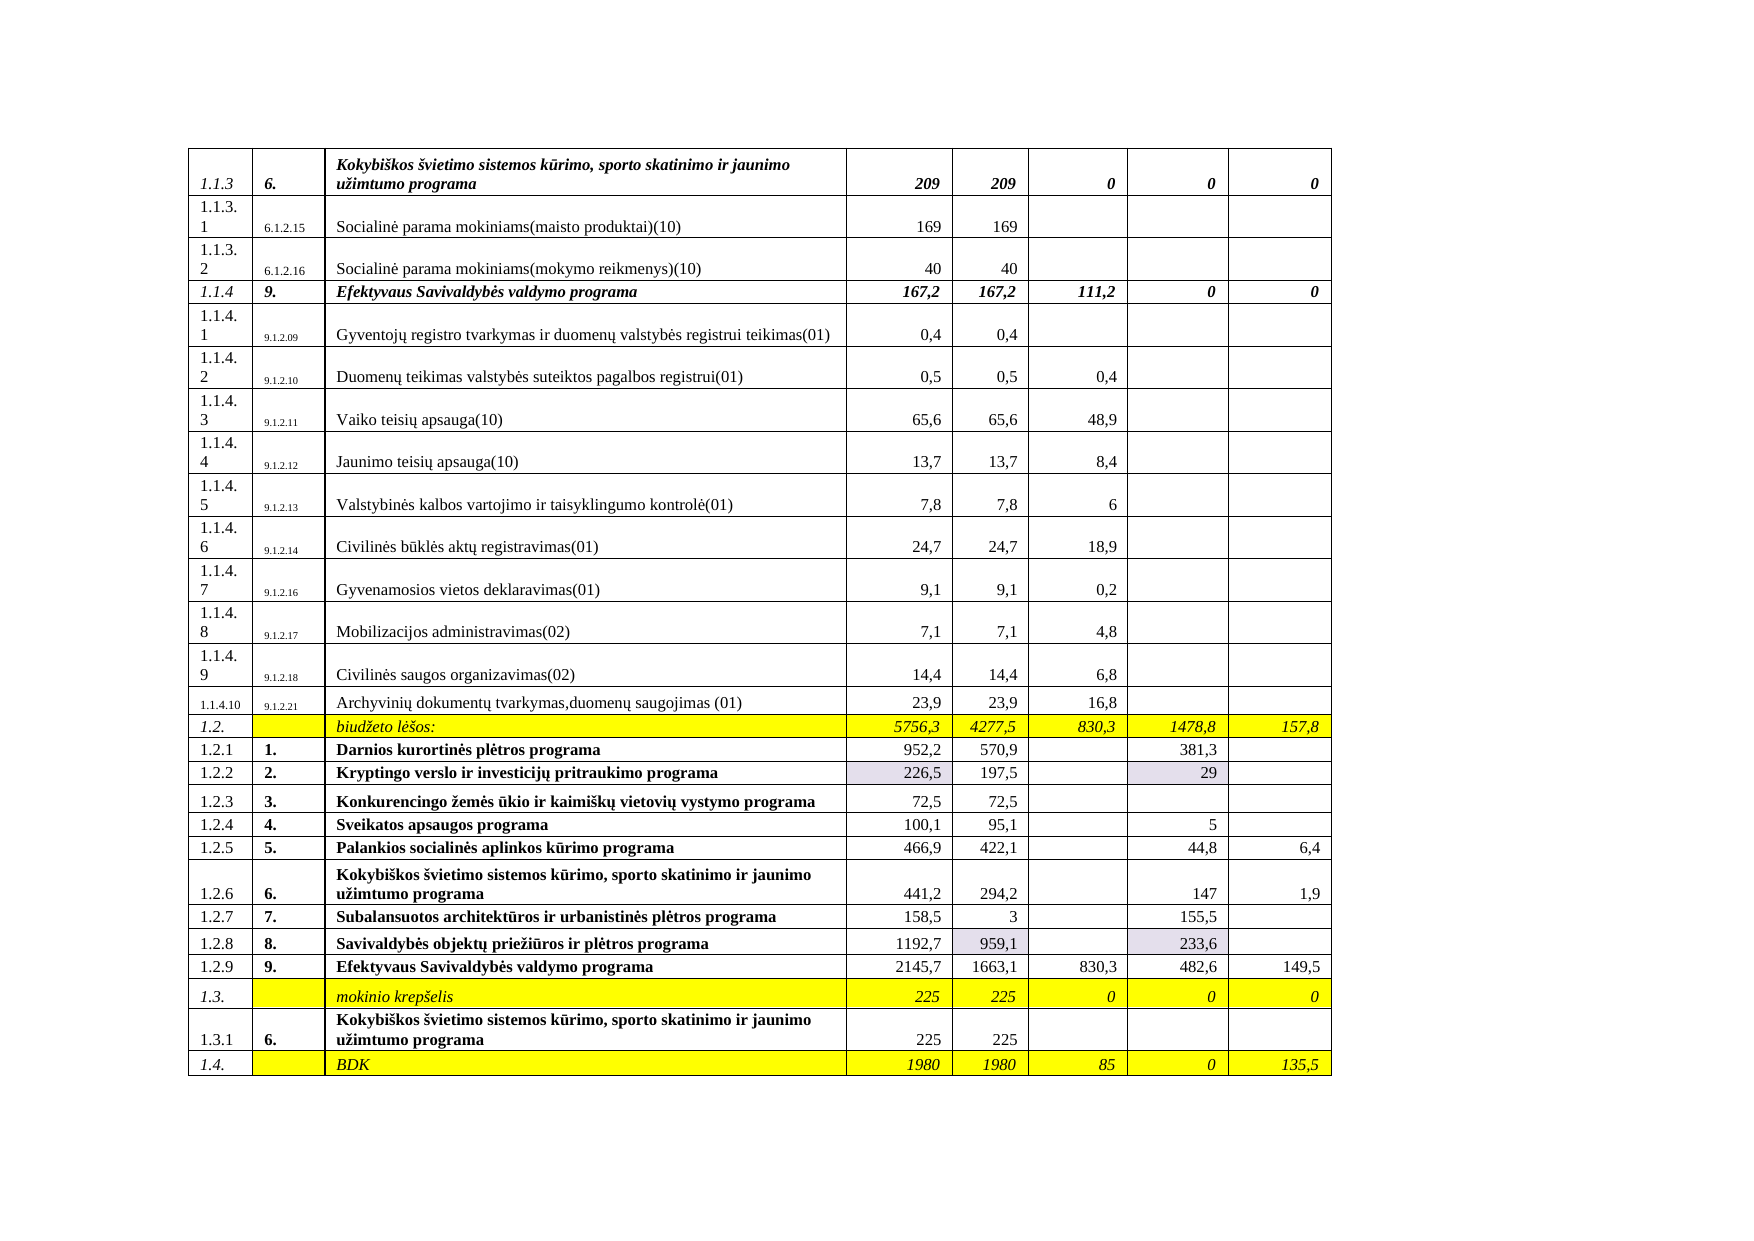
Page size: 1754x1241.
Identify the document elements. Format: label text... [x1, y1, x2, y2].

table_cell 3. [253, 785, 324, 812]
table_cell 9.1.2.10 [253, 347, 324, 388]
table_cell 8. [253, 929, 324, 954]
table_cell 23,9 [953, 687, 1028, 714]
table_cell 100,1 [847, 813, 952, 836]
table_cell 13,7 [953, 432, 1028, 473]
table_cell 0 [1128, 979, 1228, 1007]
table_cell 6 [1029, 474, 1127, 516]
table_cell 381,3 [1128, 738, 1228, 761]
table_cell 1.1.4.9 [189, 644, 252, 686]
table_cell [253, 715, 324, 737]
table_cell 830,3 [1029, 715, 1127, 737]
table_cell [1128, 238, 1228, 279]
table_cell [1229, 304, 1331, 346]
table_cell 1.1.4.1 [189, 304, 252, 346]
table_cell mokinio krepšelis [326, 979, 846, 1007]
table_cell Gyvenamosios vietos deklaravimas(01) [326, 559, 846, 601]
table_cell 0 [1029, 979, 1127, 1007]
table_cell Efektyvaus Savivaldybės valdymo programa [326, 281, 846, 303]
table_cell 1.2.6 [189, 860, 252, 904]
table_cell [1029, 238, 1127, 279]
table_cell [1029, 837, 1127, 859]
table_cell Vaiko teisių apsauga(10) [326, 389, 846, 431]
table_cell 9.1.2.18 [253, 644, 324, 686]
table_cell 155,5 [1128, 905, 1228, 928]
table_cell 0 [1128, 1051, 1228, 1075]
table_cell 0,4 [847, 304, 952, 346]
table_cell 466,9 [847, 837, 952, 859]
table_cell 0 [1029, 149, 1127, 194]
table_cell 6.1.2.15 [253, 196, 324, 237]
table_cell 1.1.4.10 [189, 687, 252, 714]
table_cell 7,1 [953, 602, 1028, 643]
table_cell 7,8 [953, 474, 1028, 516]
table_cell 1.2.4 [189, 813, 252, 836]
table_cell [1029, 785, 1127, 812]
table_cell Valstybinės kalbos vartojimo ir taisyklingumo kontrolė(01) [326, 474, 846, 516]
table_cell 9.1.2.09 [253, 304, 324, 346]
table_cell [1128, 1009, 1228, 1050]
table_cell 72,5 [953, 785, 1028, 812]
table_cell 169 [953, 196, 1028, 237]
table_cell [1229, 347, 1331, 388]
table_cell [1029, 929, 1127, 954]
table_cell [253, 1051, 324, 1075]
table_cell BDK [326, 1051, 846, 1075]
table_cell 1.1.4 [189, 281, 252, 303]
table_cell 1.1.4.3 [189, 389, 252, 431]
table_cell 6. [253, 149, 324, 194]
table_cell Subalansuotos architektūros ir urbanistinės plėtros programa [326, 905, 846, 928]
table_cell [1229, 432, 1331, 473]
table_cell 570,9 [953, 738, 1028, 761]
table_cell Jaunimo teisių apsauga(10) [326, 432, 846, 473]
table_cell [253, 979, 324, 1007]
table_cell 1192,7 [847, 929, 952, 954]
table_cell Duomenų teikimas valstybės suteiktos pagalbos registrui(01) [326, 347, 846, 388]
table_cell Kryptingo verslo ir investicijų pritraukimo programa [326, 762, 846, 784]
table_cell 18,9 [1029, 517, 1127, 558]
table_cell 0,5 [847, 347, 952, 388]
table_cell 16,8 [1029, 687, 1127, 714]
table_cell 24,7 [953, 517, 1028, 558]
table_cell [1229, 785, 1331, 812]
table_cell 6. [253, 1009, 324, 1050]
table_cell 1.2.5 [189, 837, 252, 859]
table_cell 1478,8 [1128, 715, 1228, 737]
table_cell 23,9 [847, 687, 952, 714]
table_cell 9.1.2.12 [253, 432, 324, 473]
table_cell 0,4 [953, 304, 1028, 346]
table_cell [1029, 762, 1127, 784]
table_cell Civilinės saugos organizavimas(02) [326, 644, 846, 686]
table_cell 1.1.4.7 [189, 559, 252, 601]
table_cell 149,5 [1229, 955, 1331, 978]
table_cell [1128, 474, 1228, 516]
table_cell 1.2.8 [189, 929, 252, 954]
table_cell 9.1.2.21 [253, 687, 324, 714]
table_cell 209 [953, 149, 1028, 194]
table_cell 482,6 [1128, 955, 1228, 978]
table_cell 4277,5 [953, 715, 1028, 737]
table_cell 0 [1128, 281, 1228, 303]
table_cell [1229, 1009, 1331, 1050]
table_cell Socialinė parama mokiniams(mokymo reikmenys)(10) [326, 238, 846, 279]
table_cell 0 [1229, 281, 1331, 303]
table_cell 1.1.4.6 [189, 517, 252, 558]
table_cell Konkurencingo žemės ūkio ir kaimiškų vietovių vystymo programa [326, 785, 846, 812]
table_cell 24,7 [847, 517, 952, 558]
table_cell [1029, 905, 1127, 928]
table_cell Gyventojų registro tvarkymas ir duomenų valstybės registrui teikimas(01) [326, 304, 846, 346]
table_cell 85 [1029, 1051, 1127, 1075]
table_cell [1128, 559, 1228, 601]
table_cell 952,2 [847, 738, 952, 761]
table_cell 169 [847, 196, 952, 237]
table_cell 65,6 [847, 389, 952, 431]
table_cell [1128, 687, 1228, 714]
table_cell 65,6 [953, 389, 1028, 431]
table_cell 1.1.3 [189, 149, 252, 194]
table_cell 9.1.2.16 [253, 559, 324, 601]
table_cell 233,6 [1128, 929, 1228, 954]
table_cell 40 [953, 238, 1028, 279]
table_cell 959,1 [953, 929, 1028, 954]
table_cell Palankios socialinės aplinkos kūrimo programa [326, 837, 846, 859]
table_cell [1229, 687, 1331, 714]
table_cell [1229, 196, 1331, 237]
table_cell 2145,7 [847, 955, 952, 978]
table_cell 147 [1128, 860, 1228, 904]
table_cell 209 [847, 149, 952, 194]
table_cell 9,1 [953, 559, 1028, 601]
table_cell 5756,3 [847, 715, 952, 737]
table_cell [1029, 304, 1127, 346]
table_cell 0 [1229, 979, 1331, 1007]
table_cell 830,3 [1029, 955, 1127, 978]
table_cell [1029, 196, 1127, 237]
table_cell 157,8 [1229, 715, 1331, 737]
table_cell 4,8 [1029, 602, 1127, 643]
table_cell 1.1.4.2 [189, 347, 252, 388]
table_cell 1.4. [189, 1051, 252, 1075]
table_cell 1.2.2 [189, 762, 252, 784]
table_cell 1,9 [1229, 860, 1331, 904]
table_cell 1.3.1 [189, 1009, 252, 1050]
table_cell Savivaldybės objektų priežiūros ir plėtros programa [326, 929, 846, 954]
table_cell 197,5 [953, 762, 1028, 784]
table_cell Kokybiškos švietimo sistemos kūrimo, sporto skatinimo ir jaunimo užimtumo programa [326, 860, 846, 904]
table_cell Archyvinių dokumentų tvarkymas,duomenų saugojimas (01) [326, 687, 846, 714]
table_cell 1.3. [189, 979, 252, 1007]
table_cell [1029, 813, 1127, 836]
table_cell 1.1.4.5 [189, 474, 252, 516]
table_cell 0,5 [953, 347, 1028, 388]
table_cell [1128, 644, 1228, 686]
table_cell Kokybiškos švietimo sistemos kūrimo, sporto skatinimo ir jaunimo užimtumo programa [326, 149, 846, 194]
table_cell 6,4 [1229, 837, 1331, 859]
table_cell [1128, 347, 1228, 388]
table_cell 1.2.3 [189, 785, 252, 812]
table_cell 422,1 [953, 837, 1028, 859]
table_cell [1229, 517, 1331, 558]
table_cell [1128, 602, 1228, 643]
table_cell [1029, 738, 1127, 761]
table_cell 294,2 [953, 860, 1028, 904]
table_cell Sveikatos apsaugos programa [326, 813, 846, 836]
table_cell 9. [253, 281, 324, 303]
table_cell 1.2.1 [189, 738, 252, 761]
table_cell 9.1.2.11 [253, 389, 324, 431]
table_cell 72,5 [847, 785, 952, 812]
table_cell [1229, 559, 1331, 601]
table_cell 14,4 [953, 644, 1028, 686]
table_cell 9.1.2.17 [253, 602, 324, 643]
table_cell 4. [253, 813, 324, 836]
table_cell 167,2 [847, 281, 952, 303]
table_cell 167,2 [953, 281, 1028, 303]
table_cell 225 [953, 1009, 1028, 1050]
table_cell 1.1.3.1 [189, 196, 252, 237]
table_cell 7,1 [847, 602, 952, 643]
table_cell [1229, 644, 1331, 686]
table_cell [1229, 929, 1331, 954]
table_cell [1029, 860, 1127, 904]
table_cell 441,2 [847, 860, 952, 904]
table_cell 29 [1128, 762, 1228, 784]
table_cell 1. [253, 738, 324, 761]
table_cell 3 [953, 905, 1028, 928]
table_cell Efektyvaus Savivaldybės valdymo programa [326, 955, 846, 978]
table_cell 44,8 [1128, 837, 1228, 859]
table_cell Socialinė parama mokiniams(maisto produktai)(10) [326, 196, 846, 237]
table_cell [1229, 813, 1331, 836]
table_cell [1128, 785, 1228, 812]
table_cell [1128, 432, 1228, 473]
table_cell 13,7 [847, 432, 952, 473]
table_cell 226,5 [847, 762, 952, 784]
table_cell 6.1.2.16 [253, 238, 324, 279]
table_cell 158,5 [847, 905, 952, 928]
table_cell 0 [1128, 149, 1228, 194]
table_cell [1229, 738, 1331, 761]
table_cell 9.1.2.13 [253, 474, 324, 516]
table_cell [1128, 389, 1228, 431]
table_cell [1229, 238, 1331, 279]
table_cell 8,4 [1029, 432, 1127, 473]
table_cell [1229, 389, 1331, 431]
table_cell 1.2.7 [189, 905, 252, 928]
table_cell 1980 [953, 1051, 1028, 1075]
table_cell 7. [253, 905, 324, 928]
table_cell Darnios kurortinės plėtros programa [326, 738, 846, 761]
table_cell 1.1.3.2 [189, 238, 252, 279]
table_cell [1128, 304, 1228, 346]
table_cell 9. [253, 955, 324, 978]
table_cell 225 [847, 1009, 952, 1050]
table_cell Kokybiškos švietimo sistemos kūrimo, sporto skatinimo ir jaunimo užimtumo programa [326, 1009, 846, 1050]
table_cell 5. [253, 837, 324, 859]
table_cell 1980 [847, 1051, 952, 1075]
table_cell 2. [253, 762, 324, 784]
table_cell 225 [953, 979, 1028, 1007]
table_cell [1128, 517, 1228, 558]
table_cell Civilinės būklės aktų registravimas(01) [326, 517, 846, 558]
table_cell 5 [1128, 813, 1228, 836]
table_cell 9.1.2.14 [253, 517, 324, 558]
table_cell 1.1.4.8 [189, 602, 252, 643]
table_cell biudžeto lėšos: [326, 715, 846, 737]
table_cell 1663,1 [953, 955, 1028, 978]
table_cell 0,2 [1029, 559, 1127, 601]
table_cell 0,4 [1029, 347, 1127, 388]
table_cell 48,9 [1029, 389, 1127, 431]
table_cell [1128, 196, 1228, 237]
table_cell Mobilizacijos administravimas(02) [326, 602, 846, 643]
table_cell 6. [253, 860, 324, 904]
table_cell 1.1.4.4 [189, 432, 252, 473]
table_cell 1.2.9 [189, 955, 252, 978]
table_cell 225 [847, 979, 952, 1007]
table_cell 6,8 [1029, 644, 1127, 686]
table_cell 95,1 [953, 813, 1028, 836]
table_cell 1.2. [189, 715, 252, 737]
table_cell [1029, 1009, 1127, 1050]
table_cell [1229, 905, 1331, 928]
table_cell 111,2 [1029, 281, 1127, 303]
table_cell 0 [1229, 149, 1331, 194]
table_cell 7,8 [847, 474, 952, 516]
table_cell 9,1 [847, 559, 952, 601]
table_cell [1229, 762, 1331, 784]
table_cell 40 [847, 238, 952, 279]
table_cell 14,4 [847, 644, 952, 686]
table_cell 135,5 [1229, 1051, 1331, 1075]
table_cell [1229, 602, 1331, 643]
table_cell [1229, 474, 1331, 516]
